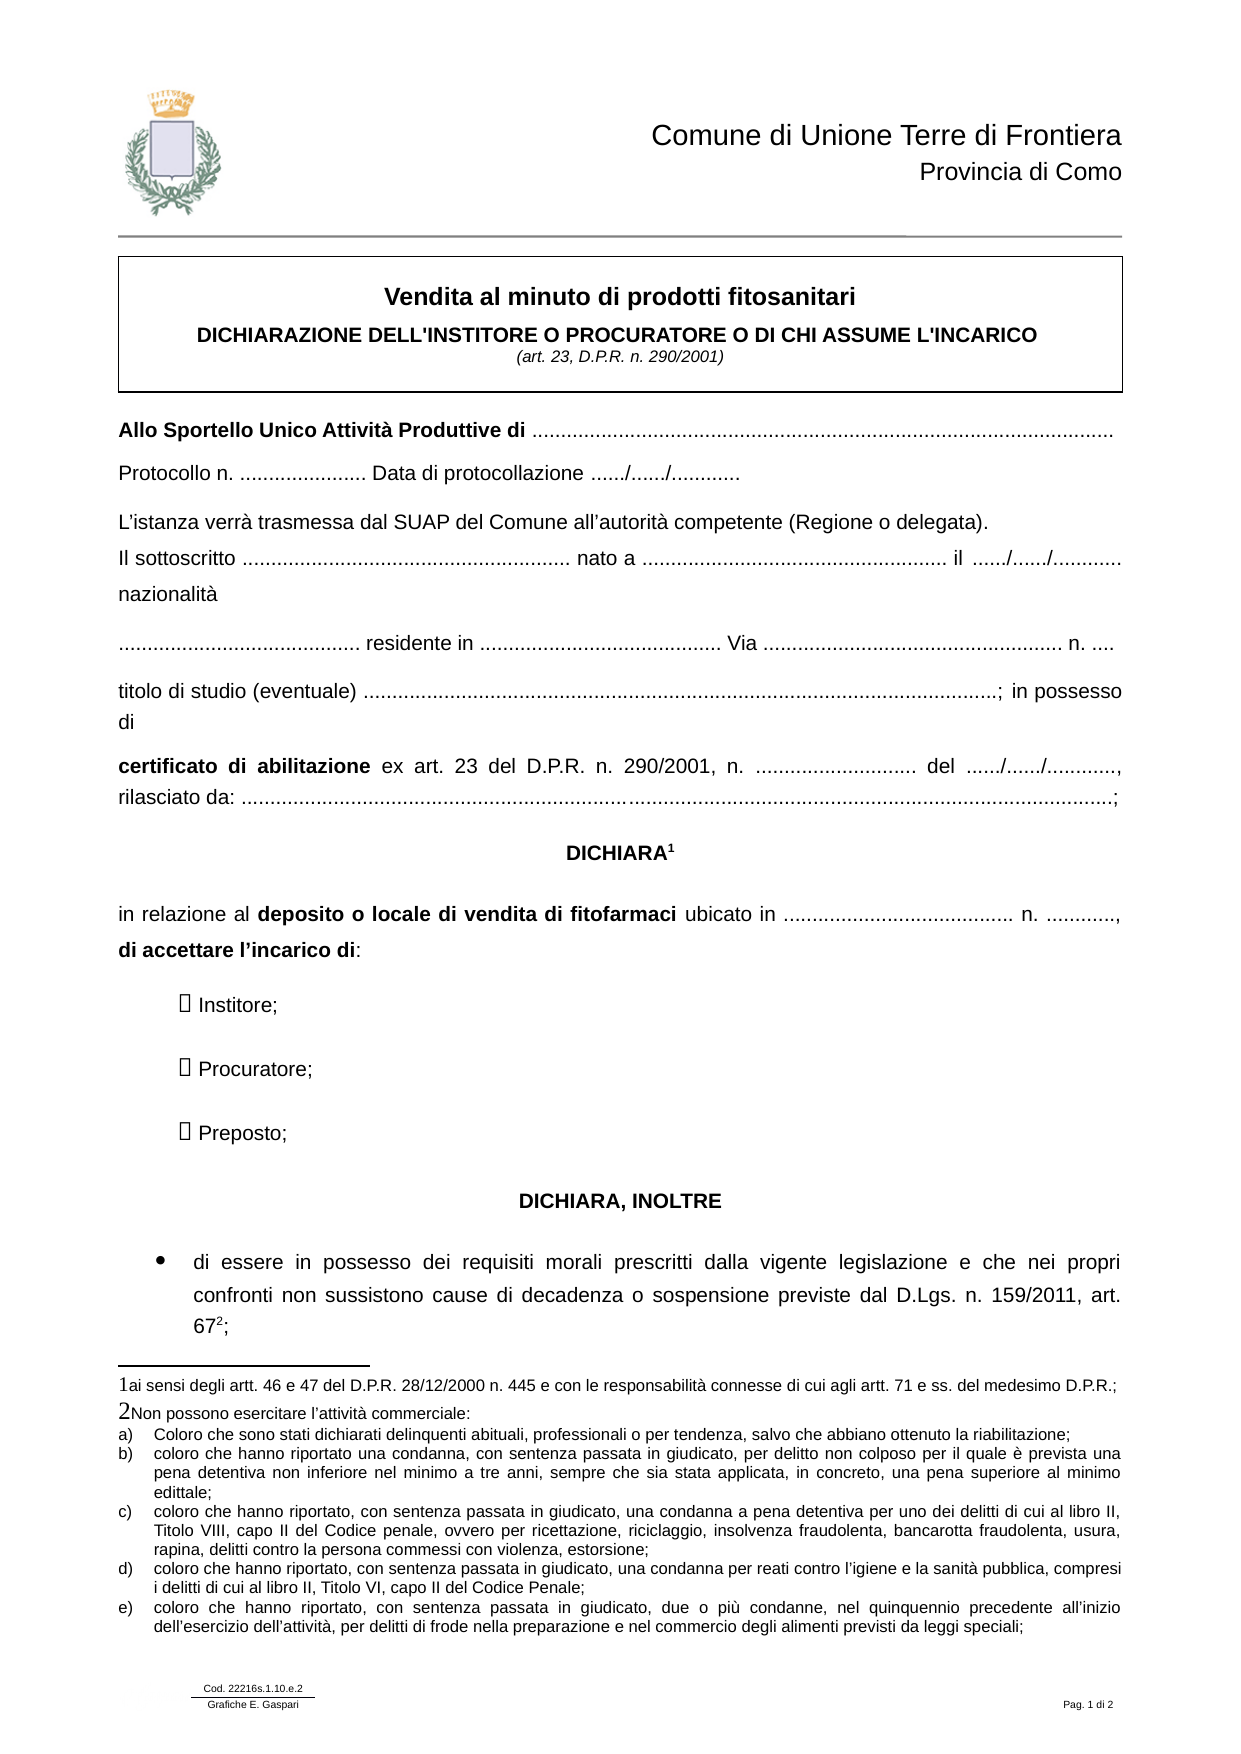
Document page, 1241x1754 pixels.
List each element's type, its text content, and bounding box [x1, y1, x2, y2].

text DICHIARA [118, 841, 1122, 865]
text .......................................... residente in .......................................... Via .................................................... n. .... [118, 630, 1122, 654]
list Coloro che sono stati dichiarati delinquenti abituali, professionali o per tendenza, salvo che abbiano ottenuto la riabilitazione; [118, 1425, 1122, 1444]
text  Institore; [177, 986, 1122, 1020]
list Non possono esercitare l’attività commerciale: [118, 1396, 1122, 1425]
text titolo di studio (eventuale) ..............................................................................................................; in possesso di [118, 679, 1122, 734]
list coloro che hanno riportato, con sentenza passata in giudicato, una condanna per reati contro l’igiene e la sanità pubblica, compresi i delitti di cui al libro II, Titolo VI, capo II del Codice Penale; [118, 1559, 1122, 1597]
text in relazione al deposito o locale di vendita di fitofarmaci ubicato in ........................................ n. ............, di accettare l’incarico di: [118, 902, 1122, 962]
text L’istanza verrà trasmessa dal SUAP del Comune all’autorità competente (Regione o delegata). [118, 509, 1122, 533]
list coloro che hanno riportato, con sentenza passata in giudicato, una condanna a pena detentiva per uno dei delitti di cui al libro II, Titolo VIII, capo II del Codice penale, ovvero per ricettazione, riciclaggio, insolvenza fraudolenta, bancarotta fraudolenta, usura, rapina, delitti contro la persona commessi con violenza, estorsione; [118, 1502, 1122, 1559]
text Provincia di Como [224, 157, 1122, 185]
list coloro che hanno riportato una condanna, con sentenza passata in giudicato, per delitto non colposo per il quale è prevista una pena detentiva non inferiore nel minimo a tre anni, sempre che sia stata applicata, in concreto, una pena superiore al minimo edittale; [118, 1444, 1122, 1502]
text DICHIARA, INOLTRE [118, 1189, 1122, 1213]
text Comune di Unione Terre di Frontiera [224, 118, 1122, 152]
text  Preposto; [177, 1113, 1122, 1147]
list coloro che hanno riportato, con sentenza passata in giudicato, due o più condanne, nel quinquennio precedente all’inizio dell’esercizio dell’attività, per delitti di frode nella preparazione e nel commercio degli alimenti previsti da leggi speciali; [118, 1597, 1122, 1636]
text certificato di abilitazione ex art. 23 del D.P.R. n. 290/2001, n. ............................ del ....../....../............, rilasciato da: .......................................................................................................................................................; [118, 753, 1122, 809]
text Protocollo n. ...................... Data di protocollazione ....../....../............ [118, 461, 1122, 485]
picture [122, 87, 224, 219]
text  Procuratore; [177, 1050, 1122, 1084]
table_header Vendita al minuto di prodotti fitosanitari DICHIARAZIONE DELL'INSTITORE O PROCURATORE O DI CHI ASSUME L'INCARICO (art. 23, D.P.R. n. 290/2001) [119, 257, 1122, 391]
text Allo Sportello Unico Attività Produttive di ..................................................................................................... [118, 417, 1122, 441]
text Il sottoscritto ......................................................... nato a ..................................................... il ....../....../............ nazionalità [118, 546, 1122, 606]
text ai sensi degli artt. 46 e 47 del D.P.R. 28/12/2000 n. 445 e con le responsabilità connesse di cui agli artt. 71 e ss. del medesimo D.P.R.; [118, 1372, 1122, 1396]
list di essere in possesso dei requisiti morali prescritti dalla vigente legislazione e che nei propri confronti non sussistono cause di decadenza o sospensione previste dal D.Lgs. n. 159/2011, art. 67; [156, 1250, 1122, 1337]
